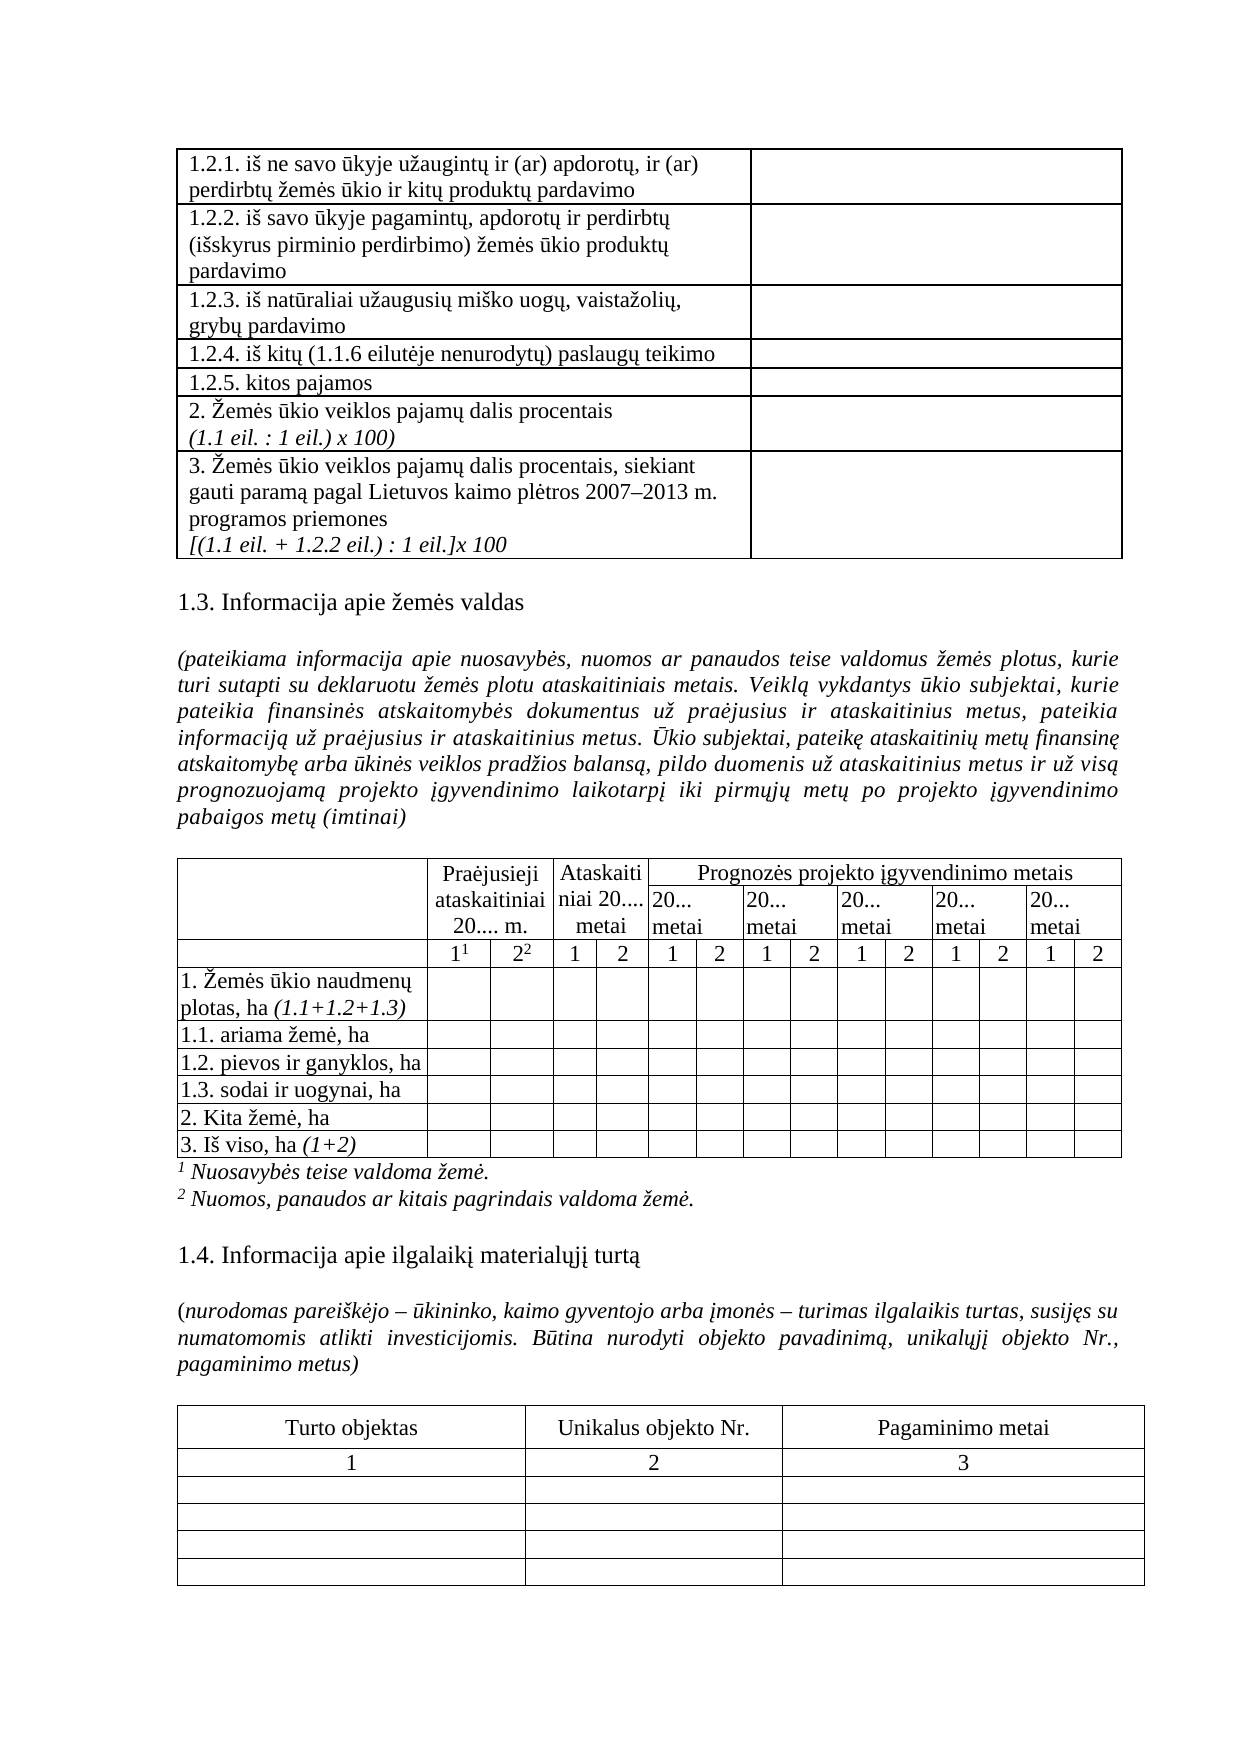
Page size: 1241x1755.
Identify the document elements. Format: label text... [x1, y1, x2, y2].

text 1.4. Informacija apie ilgalaikį materialųjį turtą [177, 1240, 1122, 1268]
table_cell [649, 1076, 696, 1102]
table_cell [886, 1131, 932, 1157]
table_cell 2. Kita žemė, ha [178, 1104, 427, 1130]
table_cell [178, 1504, 525, 1530]
table_cell 1 [744, 940, 790, 967]
table_cell [886, 1049, 932, 1075]
text (pateikiama informacija apie nuosavybės, nuomos ar panaudos teise valdomus žemės plotus, kurie turi sutapti su deklaruotu žemės plotu ataskaitiniais metais. Veiklą vykdantys ūkio subjektai, kurie pateikia finansinės atskaitomybės dokumentus už praėjusius ir ataskaitinius metus, pateikia informaciją už praėjusius ir ataskaitinius metus. Ūkio subjektai, pateikę ataskaitinių metų finansinę atskaitomybę arba ūkinės veiklos pradžios balansą, pildo duomenis už ataskaitinius metus ir už visą prognozuojamą projekto įgyvendinimo laikotarpį iki pirmųjų metų po projekto įgyvendinimo pabaigos metų (imtinai) [177, 645, 1122, 829]
table_cell [554, 1131, 596, 1157]
table_header Ataskaitiniai 20.... metai [554, 859, 648, 939]
table_cell [649, 1049, 696, 1075]
table_cell [428, 1131, 490, 1157]
table_cell [649, 1021, 696, 1048]
table_cell 1.2.2. iš savo ūkyje pagamintų, apdorotų ir perdirbtų (išskyrus pirminio perdirbimo) žemės ūkio produktų pardavimo [178, 205, 750, 283]
table_cell [791, 968, 837, 1020]
table_cell 20... metai [838, 886, 932, 939]
table_cell [752, 340, 1121, 367]
table_cell [526, 1531, 782, 1558]
table_cell 1 [838, 940, 885, 967]
table_cell 1 [933, 940, 979, 967]
table_cell 1.2.3. iš natūraliai užaugusių miško uogų, vaistažolių, grybų pardavimo [178, 286, 750, 338]
table_cell 2 [886, 940, 932, 967]
table_cell [597, 1049, 648, 1075]
table_cell [178, 1477, 525, 1503]
table_cell [1027, 1131, 1074, 1157]
table_cell [697, 1049, 743, 1075]
table_cell 20... metai [933, 886, 1026, 939]
table_cell [597, 1076, 648, 1102]
table_cell [744, 1021, 790, 1048]
table_cell [697, 968, 743, 1020]
table_header [178, 859, 427, 939]
table_cell [428, 1049, 490, 1075]
table_cell [980, 1104, 1026, 1130]
table_cell 1.1. ariama žemė, ha [178, 1021, 427, 1048]
table_cell [697, 1131, 743, 1157]
text (nurodomas pareiškėjo – ūkininko, kaimo gyventojo arba įmonės – turimas ilgalaikis turtas, susijęs su numatomomis atlikti investicijomis. Būtina nurodyti objekto pavadinimą, unikalųjį objekto Nr., pagaminimo metus) [177, 1297, 1122, 1376]
table_cell 1 [1027, 940, 1074, 967]
table_cell [1027, 968, 1074, 1020]
table_cell [491, 1104, 553, 1130]
table_cell [1075, 1021, 1121, 1048]
table_cell 1 [649, 940, 696, 967]
table_cell [933, 1076, 979, 1102]
table_cell 3 [783, 1449, 1144, 1476]
table_cell [744, 1049, 790, 1075]
table_cell [1027, 1021, 1074, 1048]
table_cell [491, 1021, 553, 1048]
table_cell [933, 968, 979, 1020]
table_cell [744, 1131, 790, 1157]
table_cell [838, 968, 885, 1020]
table_cell [933, 1104, 979, 1130]
table_cell [1075, 1104, 1121, 1130]
text 1.3. Informacija apie žemės valdas [177, 587, 1122, 616]
table_cell [783, 1531, 1144, 1558]
table_cell [744, 968, 790, 1020]
table_cell 2 [1075, 940, 1121, 967]
table_cell [597, 1104, 648, 1130]
table_cell [838, 1049, 885, 1075]
table_cell 2 [980, 940, 1026, 967]
table_cell [428, 1076, 490, 1102]
table_cell [783, 1477, 1144, 1503]
table_header Turto objektas [178, 1406, 525, 1448]
table_cell [554, 1049, 596, 1075]
table_cell [886, 1104, 932, 1130]
table_cell [838, 1076, 885, 1102]
table_cell [1075, 1049, 1121, 1075]
table_cell [178, 1531, 525, 1558]
table_cell [491, 1131, 553, 1157]
table_cell [597, 1021, 648, 1048]
table_header Unikalus objekto Nr. [526, 1406, 782, 1448]
table_cell [752, 205, 1121, 283]
table_cell [178, 1559, 525, 1585]
table_cell [980, 968, 1026, 1020]
table_cell 20... metai [649, 886, 743, 939]
table_cell 11 [428, 940, 490, 967]
table_cell [1075, 968, 1121, 1020]
table_cell [526, 1477, 782, 1503]
table_cell [178, 940, 427, 967]
table_cell [752, 150, 1121, 202]
table_cell [554, 1021, 596, 1048]
table_cell [838, 1131, 885, 1157]
table_cell 1 [554, 940, 596, 967]
table_cell [783, 1559, 1144, 1585]
table_cell [554, 968, 596, 1020]
text 1 Nuosavybės teise valdoma žemė. [177, 1158, 1122, 1185]
table_cell [526, 1504, 782, 1530]
table_cell [791, 1131, 837, 1157]
table_cell [752, 397, 1121, 450]
table_cell 20... metai [744, 886, 837, 939]
table_cell [526, 1559, 782, 1585]
table_cell 2 [791, 940, 837, 967]
table_cell [428, 968, 490, 1020]
table_cell 2. Žemės ūkio veiklos pajamų dalis procentais (1.1 eil. : 1 eil.) x 100) [178, 397, 750, 450]
table_cell [980, 1076, 1026, 1102]
table_cell [752, 452, 1121, 557]
table_cell 2 [597, 940, 648, 967]
table_cell [886, 1021, 932, 1048]
table_cell 3. Iš viso, ha (1+2) [178, 1131, 427, 1157]
table_cell [597, 1131, 648, 1157]
table_cell 2 [526, 1449, 782, 1476]
table_header Prognozės projekto įgyvendinimo metais [649, 859, 1121, 885]
text 2 Nuomos, panaudos ar kitais pagrindais valdoma žemė. [177, 1185, 1122, 1211]
table_cell [886, 968, 932, 1020]
table_cell 1.3. sodai ir uogynai, ha [178, 1076, 427, 1102]
table_cell [744, 1104, 790, 1130]
table_cell [697, 1021, 743, 1048]
table_cell [838, 1104, 885, 1130]
table_cell [980, 1021, 1026, 1048]
table_cell 20... metai [1027, 886, 1121, 939]
table_cell 2 [697, 940, 743, 967]
table_cell 1.2.5. kitos pajamos [178, 369, 750, 395]
table_cell [1027, 1076, 1074, 1102]
table_cell [791, 1021, 837, 1048]
table_cell [428, 1021, 490, 1048]
table_cell [886, 1076, 932, 1102]
table_cell [554, 1076, 596, 1102]
table_header Pagaminimo metai [783, 1406, 1144, 1448]
table_header Praėjusieji ataskaitiniai 20.... m. [428, 859, 553, 939]
table_cell [1075, 1076, 1121, 1102]
table_cell [791, 1076, 837, 1102]
table_cell [980, 1131, 1026, 1157]
table_cell 1.2. pievos ir ganyklos, ha [178, 1049, 427, 1075]
table_cell [649, 1104, 696, 1130]
table_cell 1.2.4. iš kitų (1.1.6 eilutėje nenurodytų) paslaugų teikimo [178, 340, 750, 367]
table_cell [697, 1076, 743, 1102]
table_cell 1.2.1. iš ne savo ūkyje užaugintų ir (ar) apdorotų, ir (ar) perdirbtų žemės ūkio ir kitų produktų pardavimo [178, 150, 750, 202]
table_cell [933, 1049, 979, 1075]
table_cell [752, 369, 1121, 395]
table_cell [697, 1104, 743, 1130]
table_cell [597, 968, 648, 1020]
table_cell 3. Žemės ūkio veiklos pajamų dalis procentais, siekiant gauti paramą pagal Lietuvos kaimo plėtros 2007–2013 m. programos priemones [(1.1 eil. + 1.2.2 eil.) : 1 eil.]x 100 [178, 452, 750, 557]
table_cell [791, 1104, 837, 1130]
table_cell [491, 968, 553, 1020]
table_cell [783, 1504, 1144, 1530]
table_cell [1027, 1049, 1074, 1075]
table_cell [649, 968, 696, 1020]
table_cell [491, 1049, 553, 1075]
table_cell 1. Žemės ūkio naudmenų plotas, ha (1.1+1.2+1.3) [178, 968, 427, 1020]
table_cell [1075, 1131, 1121, 1157]
table_cell [838, 1021, 885, 1048]
table_cell [1027, 1104, 1074, 1130]
table_cell [933, 1021, 979, 1048]
table_cell [744, 1076, 790, 1102]
table_cell 22 [491, 940, 553, 967]
table_cell [649, 1131, 696, 1157]
table_cell [428, 1104, 490, 1130]
table_cell [491, 1076, 553, 1102]
table_cell 1 [178, 1449, 525, 1476]
table_cell [980, 1049, 1026, 1075]
table_cell [554, 1104, 596, 1130]
table_cell [791, 1049, 837, 1075]
table_cell [752, 286, 1121, 338]
table_cell [933, 1131, 979, 1157]
